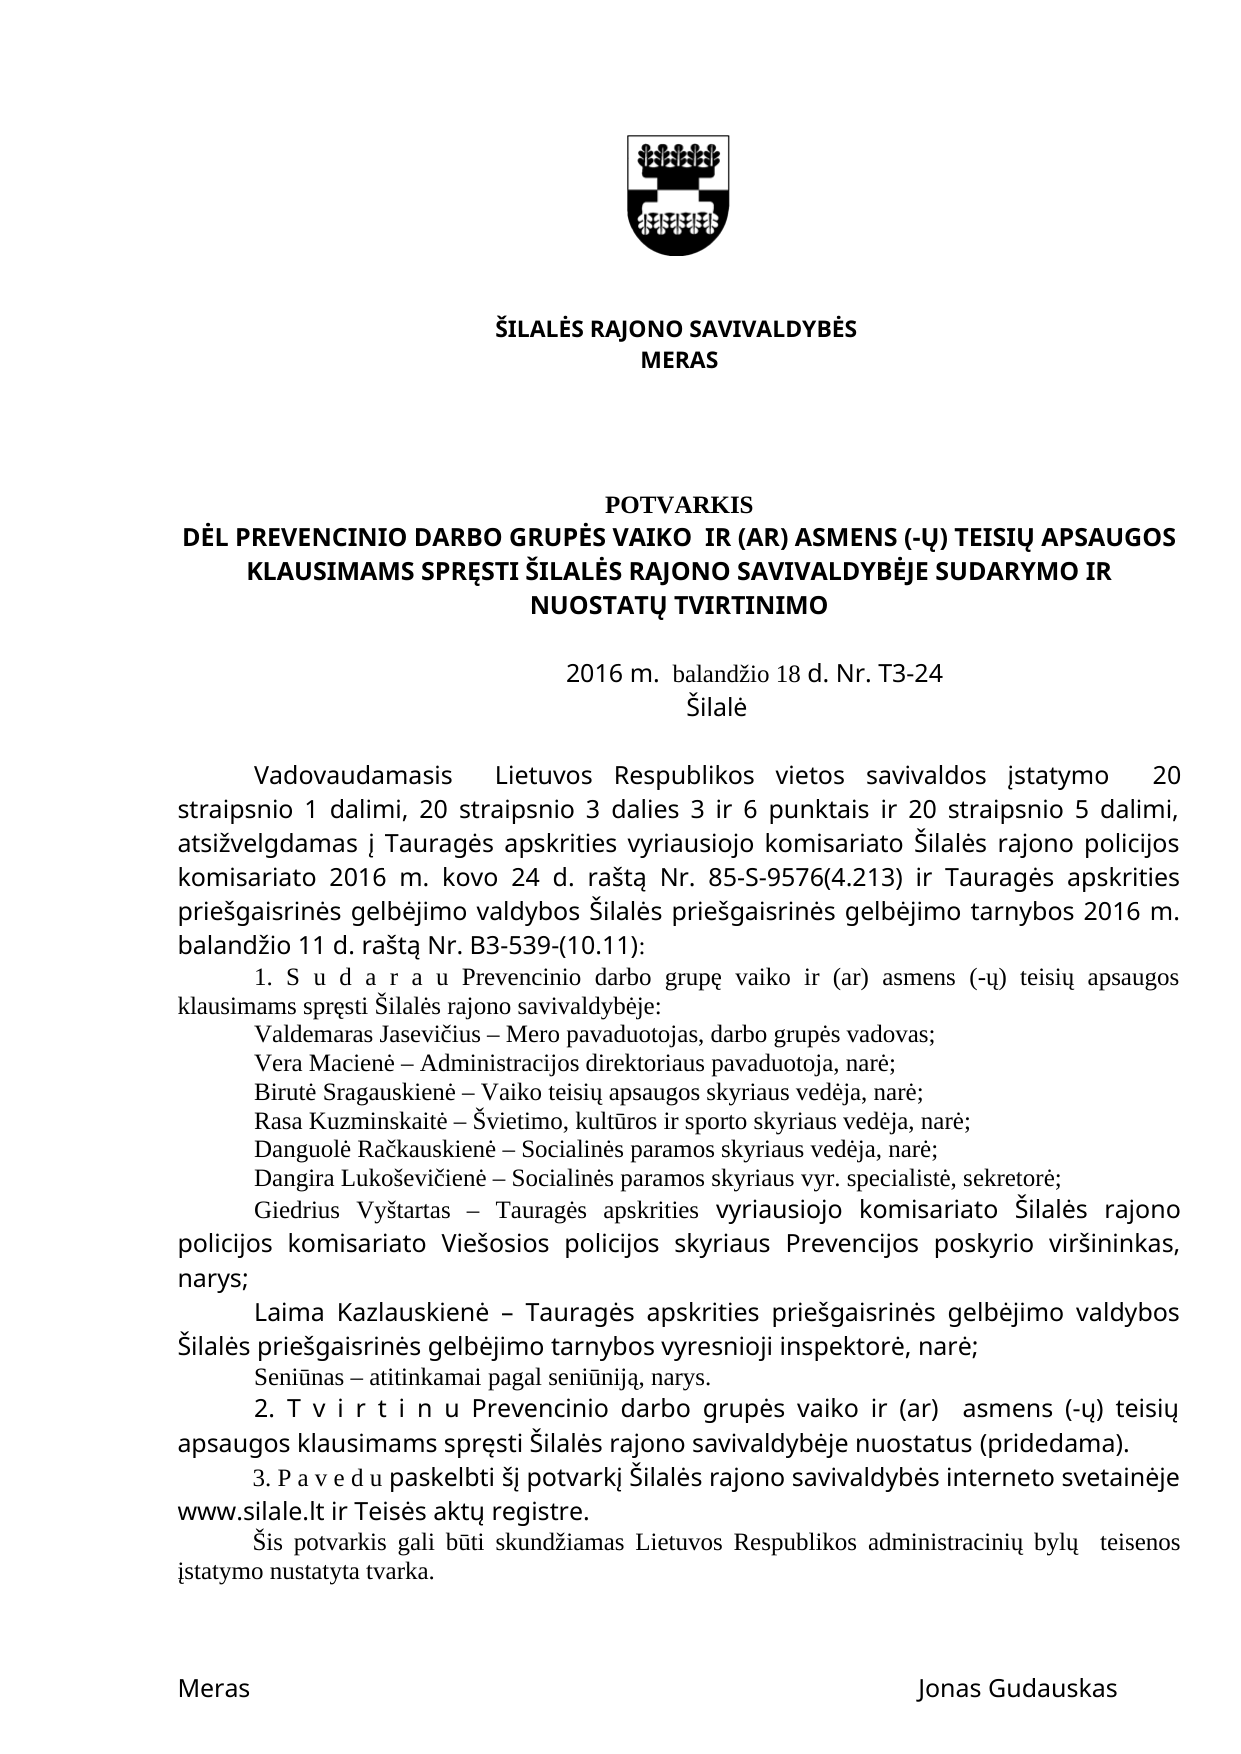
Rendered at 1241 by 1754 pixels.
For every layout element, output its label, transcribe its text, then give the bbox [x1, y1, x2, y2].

text 3. P a v e d u paskelbti šį potvarkį Šilalės rajono savivaldybės interneto svetainėje www.silale.lt ir Teisės aktų registre. [177, 1459, 1181, 1527]
text DĖL PREVENCINIO DARBO GRUPĖS VAIKO IR (AR) ASMENS (-Ų) TEISIŲ APSAUGOS KLAUSIMAMS SPRĘSTI ŠILALĖS RAJONO SAVIVALDYBĖJE SUDARYMO IR NUOSTATŲ TVIRTINIMO [177, 519, 1181, 621]
text Valdemaras Jasevičius – Mero pavaduotojas, darbo grupės vadovas; [177, 1019, 1181, 1048]
text Dangira Lukoševičienė – Socialinės paramos skyriaus vyr. specialistė, sekretorė; [177, 1163, 1181, 1192]
text Vadovaudamasis Lietuvos Respublikos vietos savivaldos įstatymo 20 straipsnio 1 dalimi, 20 straipsnio 3 dalies 3 ir 6 punktais ir 20 straipsnio 5 dalimi, atsižvelgdamas į Tauragės apskrities vyriausiojo komisariato Šilalės rajono policijos komisariato 2016 m. kovo 24 d. raštą Nr. 85-S-9576(4.213) ir Tauragės apskrities priešgaisrinės gelbėjimo valdybos Šilalės priešgaisrinės gelbėjimo tarnybos 2016 m. balandžio 11 d. raštą Nr. B3-539-(10.11): [177, 758, 1181, 962]
text Vera Macienė – Administracijos direktoriaus pavaduotoja, narė; [177, 1048, 1181, 1077]
text Birutė Sragauskienė – Vaiko teisių apsaugos skyriaus vedėja, narė; [177, 1077, 1181, 1106]
text 1. S u d a r a u Prevencinio darbo grupę vaiko ir (ar) asmens (-ų) teisių apsaugos klausimams spręsti Šilalės rajono savivaldybėje: [177, 962, 1181, 1019]
text POTVARKIS [177, 491, 1181, 519]
text Danguolė Račkauskienė – Socialinės paramos skyriaus vedėja, narė; [177, 1134, 1181, 1163]
text Rasa Kuzminskaitė – Švietimo, kultūros ir sporto skyriaus vedėja, narė; [177, 1106, 1181, 1134]
text Šilalė [177, 689, 1181, 724]
text Seniūnas – atitinkamai pagal seniūniją, narys. [177, 1362, 1181, 1391]
text Šis potvarkis gali būti skundžiamas Lietuvos Respublikos administracinių bylų teisenos įstatymo nustatyta tvarka. [177, 1527, 1181, 1585]
text Giedrius Vyštartas – Tauragės apskrities vyriausiojo komisariato Šilalės rajono policijos komisariato Viešosios policijos skyriaus Prevencijos poskyrio viršininkas, narys; [177, 1192, 1181, 1294]
text Meras Jonas Gudauskas [177, 1671, 1181, 1705]
text 2016 m. balandžio 18 d. Nr. T3-24 [177, 656, 1181, 689]
text ŠILALĖS RAJONO SAVIVALDYBĖS [177, 313, 1181, 344]
text 2. T v i r t i n u Prevencinio darbo grupės vaiko ir (ar) asmens (-ų) teisių apsaugos klausimams spręsti Šilalės rajono savivaldybėje nuostatus (pridedama). [177, 1391, 1181, 1459]
text MERAS [177, 344, 1181, 376]
text Laima Kazlauskienė – Tauragės apskrities priešgaisrinės gelbėjimo valdybos Šilalės priešgaisrinės gelbėjimo tarnybos vyresnioji inspektorė, narė; [177, 1294, 1181, 1362]
